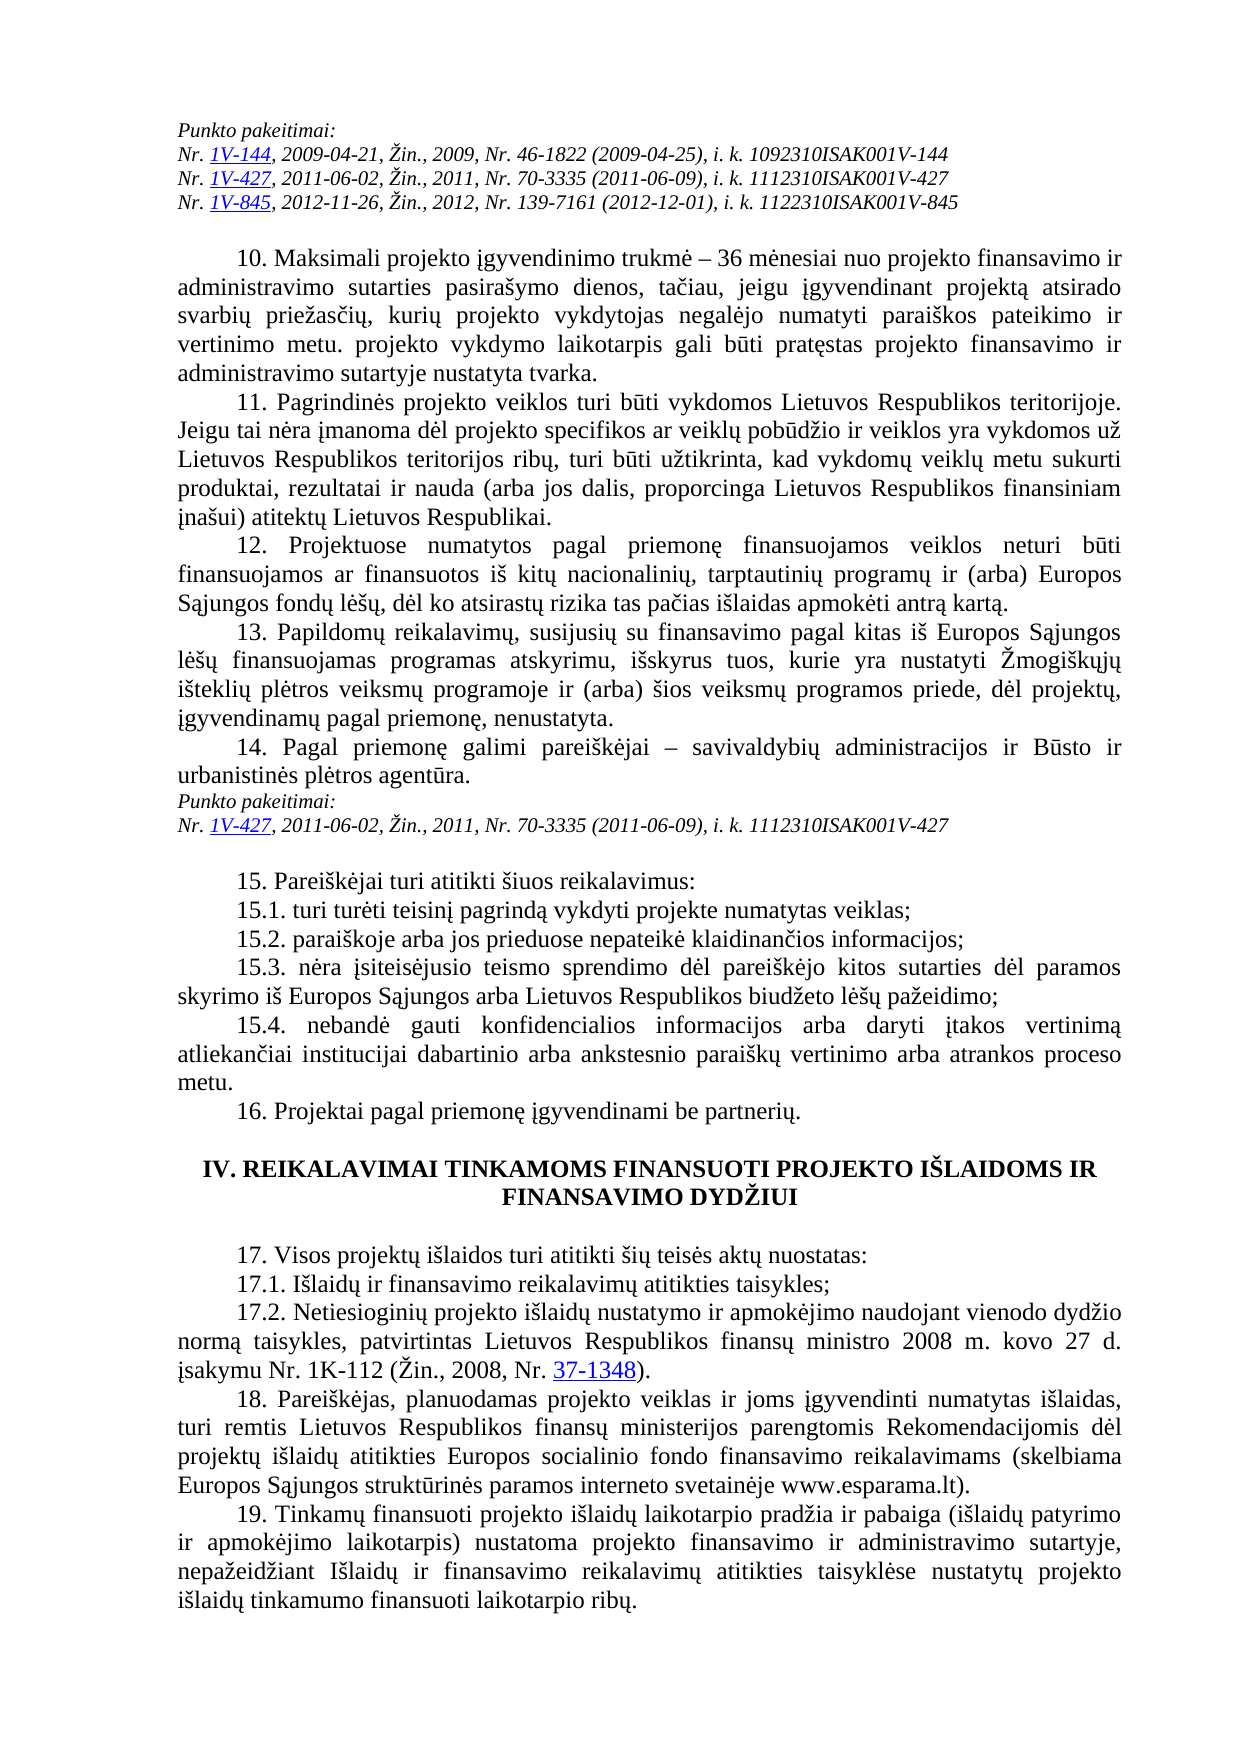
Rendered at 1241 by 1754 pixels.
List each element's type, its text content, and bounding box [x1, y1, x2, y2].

text 10. Maksimali projekto įgyvendinimo trukmė – 36 mėnesiai nuo projekto finansavimo ir administravimo sutarties pasirašymo dienos, tačiau, jeigu įgyvendinant projektą atsirado svarbių priežasčių, kurių projekto vykdytojas negalėjo numatyti paraiškos pateikimo ir vertinimo metu. projekto vykdymo laikotarpis gali būti pratęstas projekto finansavimo ir administravimo sutartyje nustatyta tvarka. [177, 243, 1122, 387]
text 15.4. nebandė gauti konfidencialios informacijos arba daryti įtakos vertinimą atliekančiai institucijai dabartinio arba ankstesnio paraiškų vertinimo arba atrankos proceso metu. [177, 1010, 1122, 1096]
text Nr. 1V-144, 2009-04-21, Žin., 2009, Nr. 46-1822 (2009-04-25), i. k. 1092310ISAK001V-144 [177, 142, 1122, 166]
text 14. Pagal priemonę galimi pareiškėjai – savivaldybių administracijos ir Būsto ir urbanistinės plėtros agentūra. [177, 732, 1122, 789]
text 15.1. turi turėti teisinį pagrindą vykdyti projekte numatytas veiklas; [177, 895, 1122, 924]
text 17.2. Netiesioginių projekto išlaidų nustatymo ir apmokėjimo naudojant vienodo dydžio normą taisykles, patvirtintas Lietuvos Respublikos finansų ministro 2008 m. kovo 27 d. įsakymu Nr. 1K-112 (Žin., 2008, Nr. 37-1348). [177, 1297, 1122, 1384]
text 11. Pagrindinės projekto veiklos turi būti vykdomos Lietuvos Respublikos teritorijoje. Jeigu tai nėra įmanoma dėl projekto specifikos ar veiklų pobūdžio ir veiklos yra vykdomos už Lietuvos Respublikos teritorijos ribų, turi būti užtikrinta, kad vykdomų veiklų metu sukurti produktai, rezultatai ir nauda (arba jos dalis, proporcinga Lietuvos Respublikos finansiniam įnašui) atitektų Lietuvos Respublikai. [177, 387, 1122, 531]
text IV. REIKALAVIMAI TINKAMOMS FINANSUOTI PROJEKTO IŠLAIDOMS IR FINANSAVIMO DYDŽIUI [177, 1154, 1122, 1211]
text 19. Tinkamų finansuoti projekto išlaidų laikotarpio pradžia ir pabaiga (išlaidų patyrimo ir apmokėjimo laikotarpis) nustatoma projekto finansavimo ir administravimo sutartyje, nepažeidžiant Išlaidų ir finansavimo reikalavimų atitikties taisyklėse nustatytų projekto išlaidų tinkamumo finansuoti laikotarpio ribų. [177, 1499, 1122, 1614]
text 15. Pareiškėjai turi atitikti šiuos reikalavimus: [177, 866, 1122, 895]
text 17. Visos projektų išlaidos turi atitikti šių teisės aktų nuostatas: [177, 1240, 1122, 1269]
text 13. Papildomų reikalavimų, susijusių su finansavimo pagal kitas iš Europos Sąjungos lėšų finansuojamas programas atskyrimu, išskyrus tuos, kurie yra nustatyti Žmogiškųjų išteklių plėtros veiksmų programoje ir (arba) šios veiksmų programos priede, dėl projektų, įgyvendinamų pagal priemonę, nenustatyta. [177, 617, 1122, 732]
text 12. Projektuose numatytos pagal priemonę finansuojamos veiklos neturi būti finansuojamos ar finansuotos iš kitų nacionalinių, tarptautinių programų ir (arba) Europos Sąjungos fondų lėšų, dėl ko atsirastų rizika tas pačias išlaidas apmokėti antrą kartą. [177, 531, 1122, 617]
text 15.3. nėra įsiteisėjusio teismo sprendimo dėl pareiškėjo kitos sutarties dėl paramos skyrimo iš Europos Sąjungos arba Lietuvos Respublikos biudžeto lėšų pažeidimo; [177, 952, 1122, 1010]
text 18. Pareiškėjas, planuodamas projekto veiklas ir joms įgyvendinti numatytas išlaidas, turi remtis Lietuvos Respublikos finansų ministerijos parengtomis Rekomendacijomis dėl projektų išlaidų atitikties Europos socialinio fondo finansavimo reikalavimams (skelbiama Europos Sąjungos struktūrinės paramos interneto svetainėje www.esparama.lt). [177, 1384, 1122, 1499]
text Punkto pakeitimai: [177, 789, 1122, 813]
text Nr. 1V-427, 2011-06-02, Žin., 2011, Nr. 70-3335 (2011-06-09), i. k. 1112310ISAK001V-427 [177, 166, 1122, 190]
text Nr. 1V-427, 2011-06-02, Žin., 2011, Nr. 70-3335 (2011-06-09), i. k. 1112310ISAK001V-427 [177, 813, 1122, 837]
text 16. Projektai pagal priemonę įgyvendinami be partnerių. [177, 1096, 1122, 1125]
text Nr. 1V-845, 2012-11-26, Žin., 2012, Nr. 139-7161 (2012-12-01), i. k. 1122310ISAK001V-845 [177, 190, 1122, 214]
text 17.1. Išlaidų ir finansavimo reikalavimų atitikties taisykles; [177, 1269, 1122, 1297]
text 15.2. paraiškoje arba jos prieduose nepateikė klaidinančios informacijos; [177, 924, 1122, 952]
text Punkto pakeitimai: [177, 118, 1122, 142]
